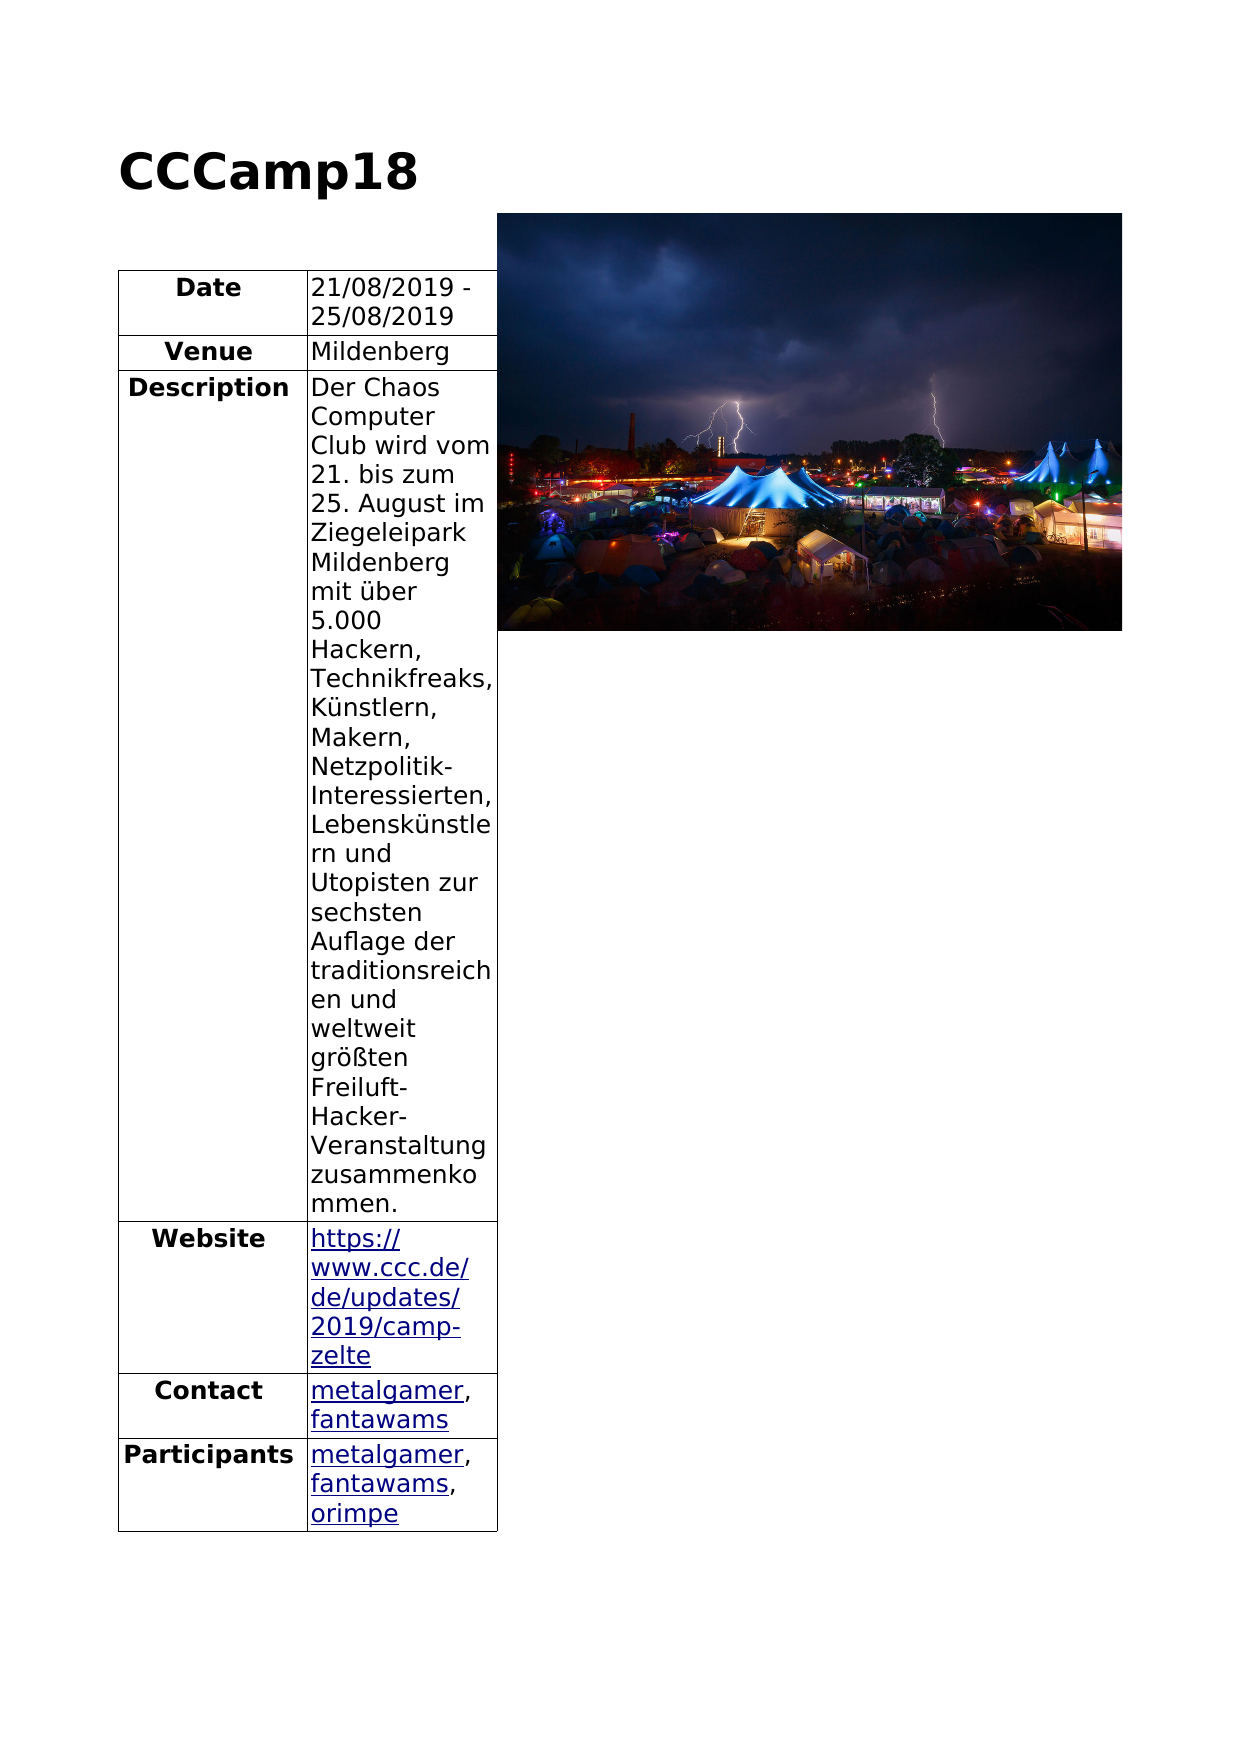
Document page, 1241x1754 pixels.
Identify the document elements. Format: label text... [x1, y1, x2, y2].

table_header 21/08/2019 - 25/08/2019 [308, 271, 497, 334]
table_header Date [119, 271, 307, 334]
table_cell Venue [119, 336, 307, 370]
table_cell https://www.ccc.de/de/updates/2019/camp-zelte [308, 1222, 497, 1373]
picture [497, 213, 1123, 631]
table_cell Der Chaos Computer Club wird vom 21. bis zum 25. August im Ziegeleipark Mildenberg mit über 5.000 Hackern, Technikfreaks, Künstlern, Makern, Netzpolitik-Interessierten, Lebenskünstlern und Utopisten zur sechsten Auflage der traditionsreichen und weltweit größten Freiluft-Hacker-Veranstaltung zusammenkommen. [308, 371, 497, 1221]
subtitle CCCamp18 [118, 143, 1122, 201]
table_cell metalgamer, fantawams, orimpe [308, 1439, 497, 1531]
table_cell Description [119, 371, 307, 1221]
table_cell Mildenberg [308, 336, 497, 370]
table_cell Contact [119, 1374, 307, 1437]
table_cell Website [119, 1222, 307, 1373]
table_cell metalgamer, fantawams [308, 1374, 497, 1437]
table_cell Participants [119, 1439, 307, 1531]
